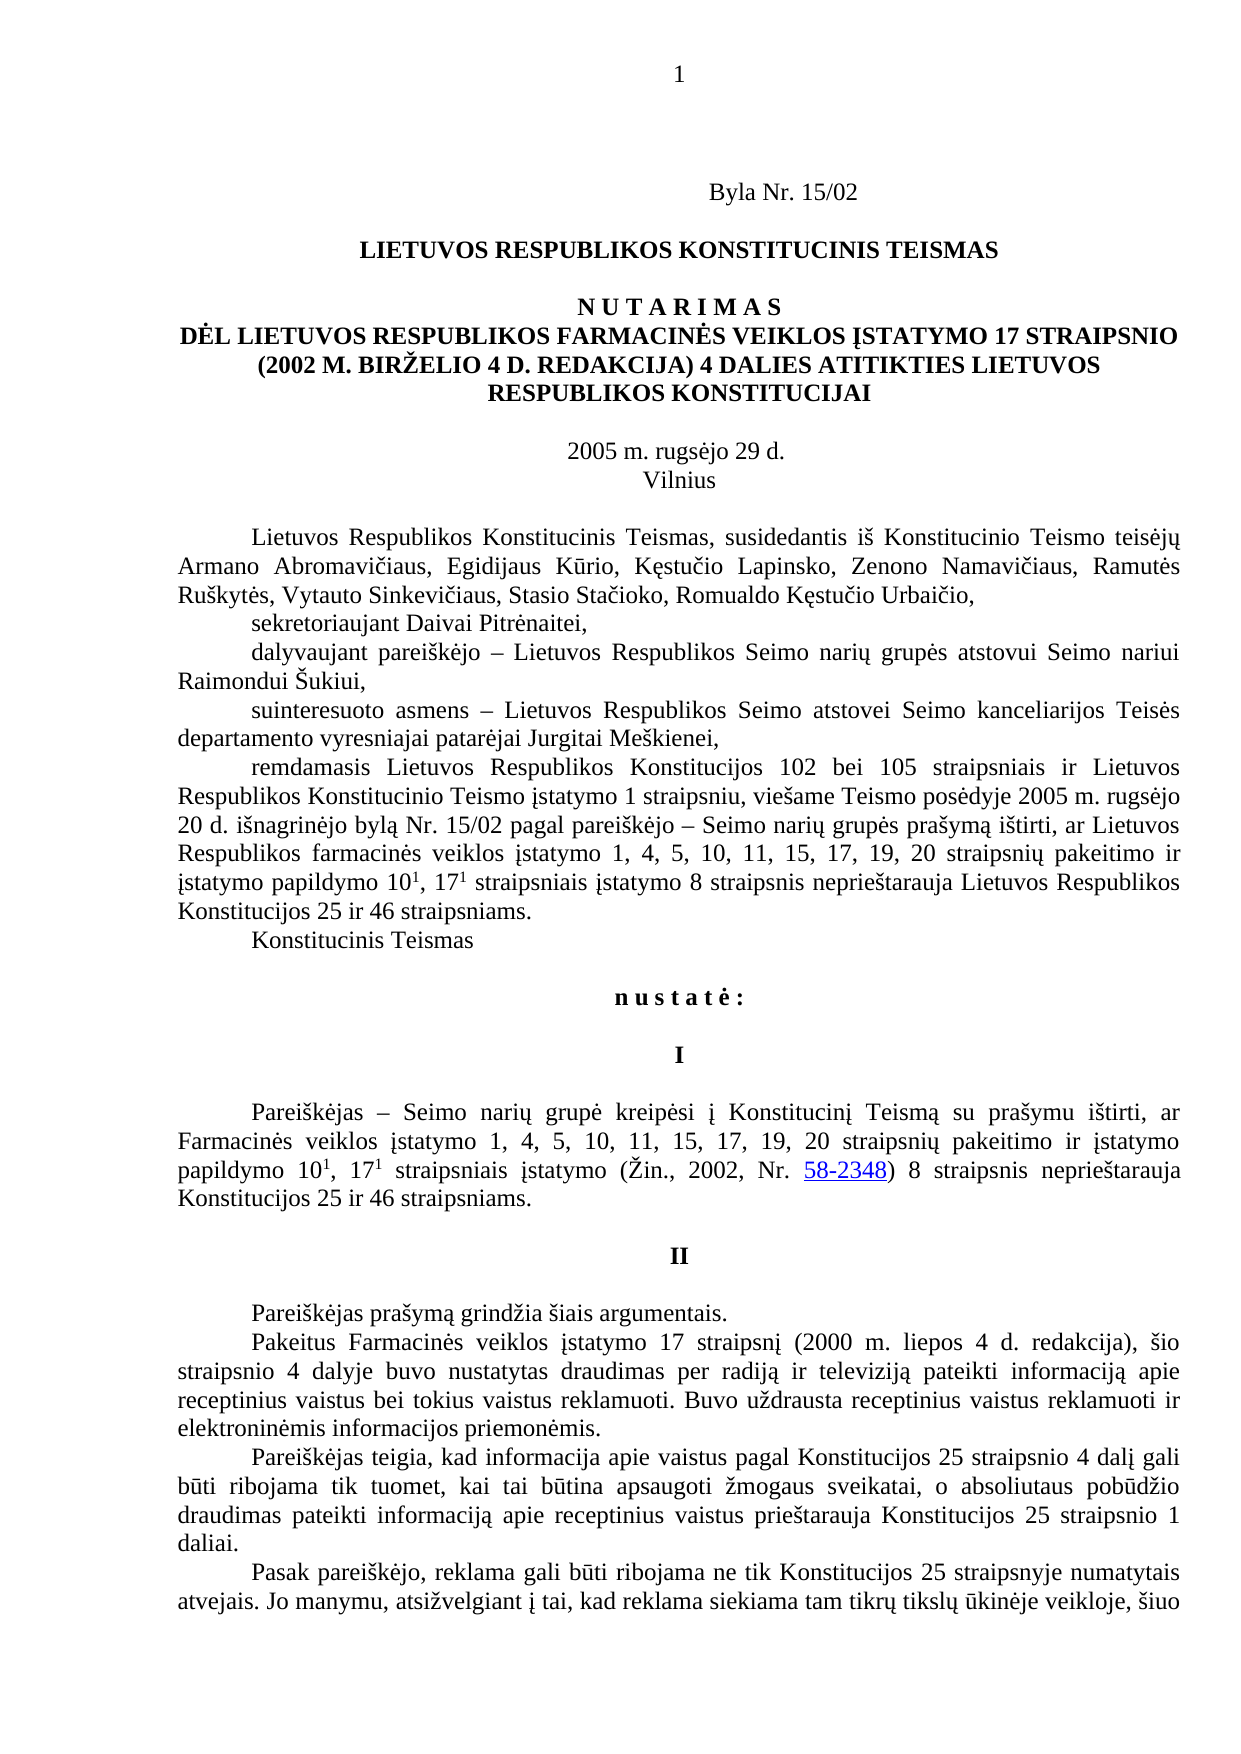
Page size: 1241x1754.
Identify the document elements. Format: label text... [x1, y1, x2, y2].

text II [177, 1241, 1181, 1270]
text nustatė: [177, 982, 1181, 1011]
text Pareiškėjas teigia, kad informacija apie vaistus pagal Konstitucijos 25 straipsnio 4 dalį gali būti ribojama tik tuomet, kai tai būtina apsaugoti žmogaus sveikatai, o absoliutaus pobūdžio draudimas pateikti informaciją apie receptinius vaistus prieštarauja Konstitucijos 25 straipsnio 1 daliai. [177, 1442, 1181, 1557]
text LIETUVOS RESPUBLIKOS KONSTITUCINIS TEISMAS [177, 235, 1181, 263]
text N U T A R I M A S [177, 292, 1181, 321]
text Lietuvos Respublikos Konstitucinis Teismas, susidedantis iš Konstitucinio Teismo teisėjų Armano Abromavičiaus, Egidijaus Kūrio, Kęstučio Lapinsko, Zenono Namavičiaus, Ramutės Ruškytės, Vytauto Sinkevičiaus, Stasio Stačioko, Romualdo Kęstučio Urbaičio, [177, 522, 1181, 608]
text remdamasis Lietuvos Respublikos Konstitucijos 102 bei 105 straipsniais ir Lietuvos Respublikos Konstitucinio Teismo įstatymo 1 straipsniu, viešame Teismo posėdyje 2005 m. rugsėjo 20 d. išnagrinėjo bylą Nr. 15/02 pagal pareiškėjo – Seimo narių grupės prašymą ištirti, ar Lietuvos Respublikos farmacinės veiklos įstatymo 1, 4, 5, 10, 11, 15, 17, 19, 20 straipsnių pakeitimo ir įstatymo papildymo 101, 171 straipsniais įstatymo 8 straipsnis neprieštarauja Lietuvos Respublikos Konstitucijos 25 ir 46 straipsniams. [177, 752, 1181, 925]
text DĖL LIETUVOS RESPUBLIKOS FARMACINĖS VEIKLOS ĮSTATYMO 17 STRAIPSNIO (2002 M. BIRŽELIO 4 D. REDAKCIJA) 4 DALIES ATITIKTIES LIETUVOS RESPUBLIKOS KONSTITUCIJAI [177, 321, 1181, 407]
text Konstitucinis Teismas [177, 925, 1181, 953]
text dalyvaujant pareiškėjo – Lietuvos Respublikos Seimo narių grupės atstovui Seimo nariui Raimondui Šukiui, [177, 637, 1181, 695]
text Byla Nr. 15/02 [177, 177, 1181, 206]
text sekretoriaujant Daivai Pitrėnaitei, [177, 608, 1181, 637]
text Pareiškėjas – Seimo narių grupė kreipėsi į Konstitucinį Teismą su prašymu ištirti, ar Farmacinės veiklos įstatymo 1, 4, 5, 10, 11, 15, 17, 19, 20 straipsnių pakeitimo ir įstatymo papildymo 101, 171 straipsniais įstatymo (Žin., 2002, Nr. 58-2348) 8 straipsnis neprieštarauja Konstitucijos 25 ir 46 straipsniams. [177, 1097, 1181, 1212]
text 2005 m. rugsėjo 29 d. [177, 436, 1181, 465]
text suinteresuoto asmens – Lietuvos Respublikos Seimo atstovei Seimo kanceliarijos Teisės departamento vyresniajai patarėjai Jurgitai Meškienei, [177, 695, 1181, 752]
text I [177, 1040, 1181, 1068]
text Pakeitus Farmacinės veiklos įstatymo 17 straipsnį (2000 m. liepos 4 d. redakcija), šio straipsnio 4 dalyje buvo nustatytas draudimas per radiją ir televiziją pateikti informaciją apie receptinius vaistus bei tokius vaistus reklamuoti. Buvo uždrausta receptinius vaistus reklamuoti ir elektroninėmis informacijos priemonėmis. [177, 1327, 1181, 1442]
text Vilnius [177, 465, 1181, 493]
text Pasak pareiškėjo, reklama gali būti ribojama ne tik Konstitucijos 25 straipsnyje numatytais atvejais. Jo manymu, atsižvelgiant į tai, kad reklama siekiama tam tikrų tikslų ūkinėje veikloje, šiuo [177, 1557, 1181, 1615]
text Pareiškėjas prašymą grindžia šiais argumentais. [177, 1298, 1181, 1327]
